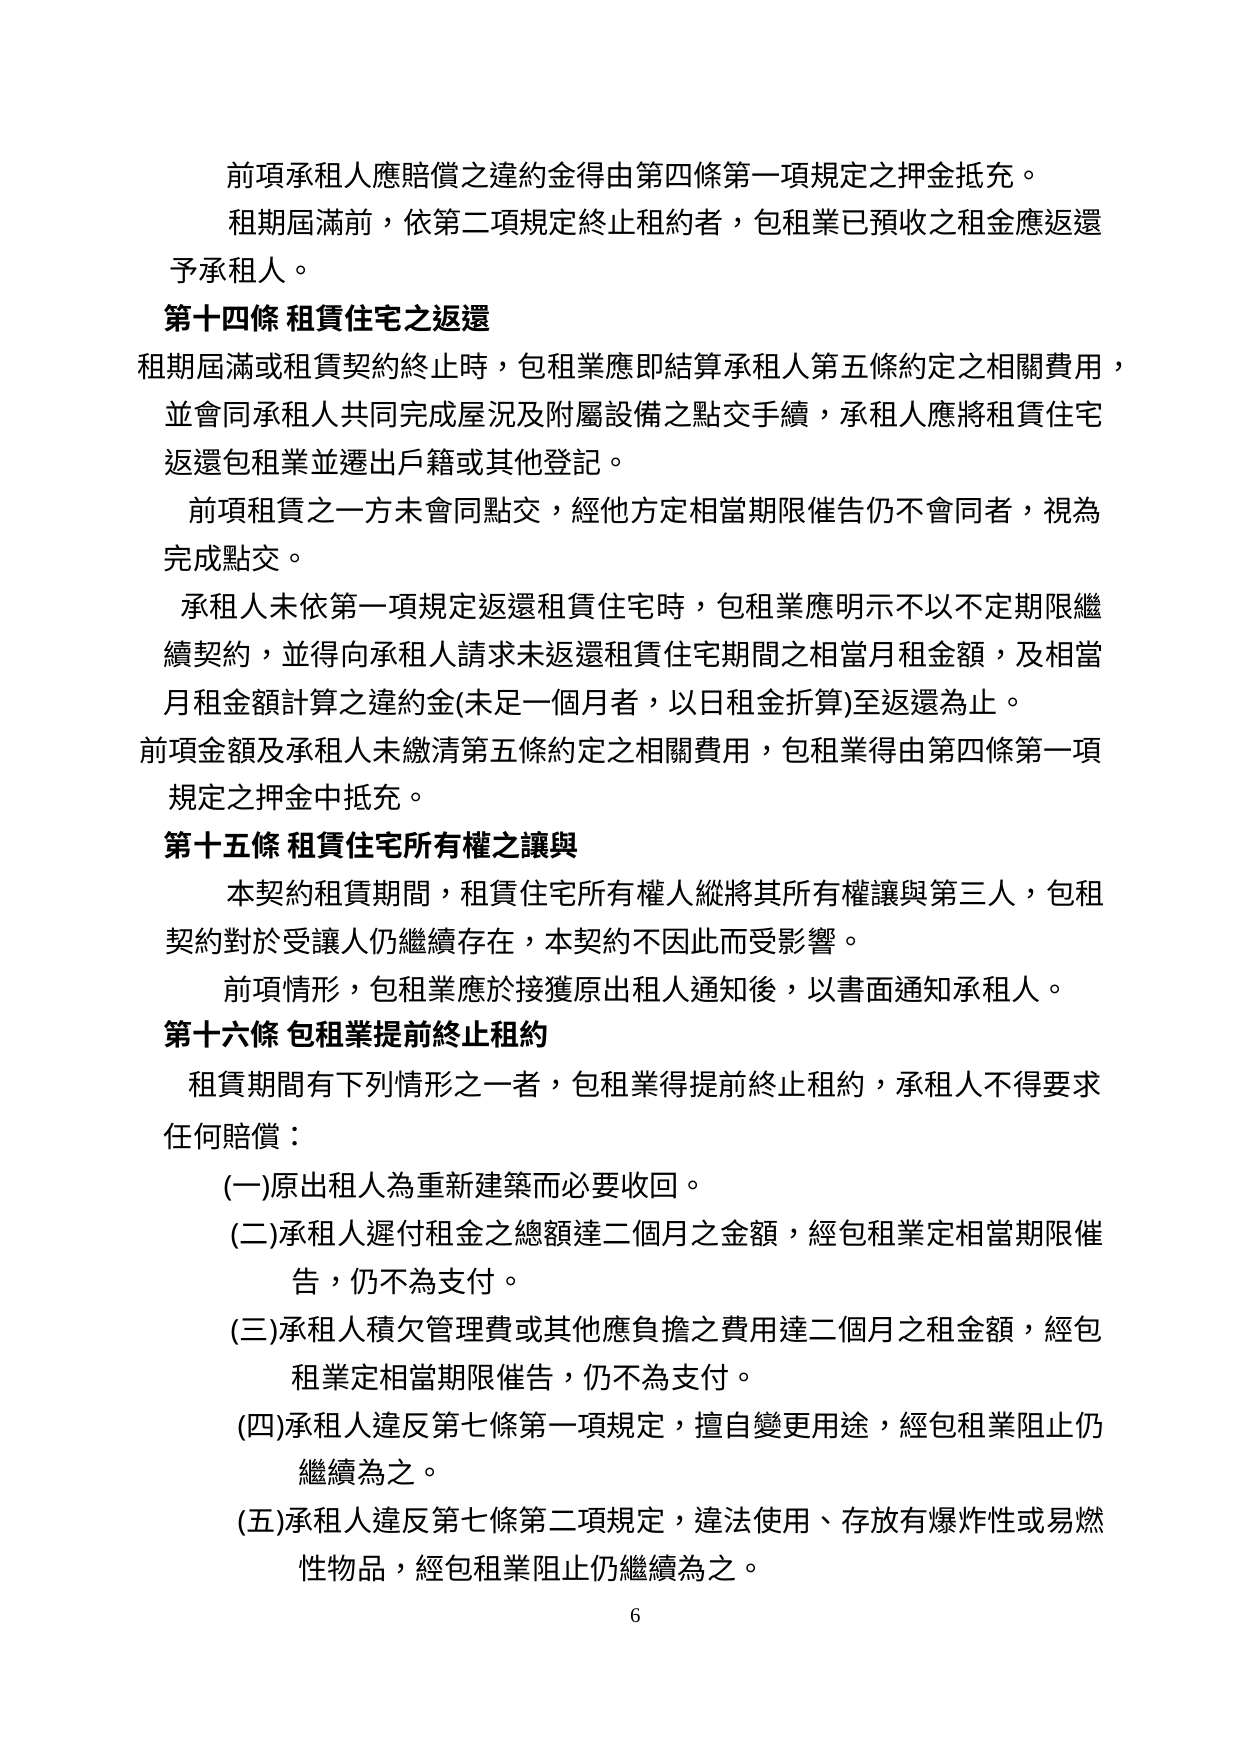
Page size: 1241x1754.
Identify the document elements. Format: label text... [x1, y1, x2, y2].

text 租賃期間有下列情形之一者，包租業得提前終止租約，承租人不得要求任何賠償： [148, 1054, 1104, 1158]
text 第十六條 包租業提前終止租約 [160, 1010, 1104, 1054]
text (五)承租人違反第七條第二項規定，違法使用、存放有爆炸性或易燃性物品，經包租業阻止仍繼續為之。 [237, 1493, 1104, 1589]
text 本契約租賃期間，租賃住宅所有權人縱將其所有權讓與第三人，包租契約對於受讓人仍繼續存在，本契約不因此而受影響。 [165, 866, 1104, 962]
text (二)承租人遲付租金之總額達二個月之金額，經包租業定相當期限催告，仍不為支付。 [230, 1206, 1104, 1302]
text 租期屆滿或租賃契約終止時，包租業應即結算承租人第五條約定之相關費用，並會同承租人共同完成屋況及附屬設備之點交手續，承租人應將租賃住宅返還包租業並遷出戶籍或其他登記。 [37, 339, 1104, 483]
text 前項金額及承租人未繳清第五條約定之相關費用，包租業得由第四條第一項規定之押金中抵充。 [47, 723, 1104, 818]
text 第十四條 租賃住宅之返還 [160, 291, 1104, 339]
text (三)承租人積欠管理費或其他應負擔之費用達二個月之租金額，經包租業定相當期限催告，仍不為支付。 [230, 1302, 1104, 1398]
text 承租人未依第一項規定返還租賃住宅時，包租業應明示不以不定期限繼續契約，並得向承租人請求未返還租賃住宅期間之相當月租金額，及相當月租金額計算之違約金(未足一個月者，以日租金折算)至返還為止。 [121, 579, 1104, 723]
text 第十五條 租賃住宅所有權之讓與 [164, 818, 1104, 866]
text 前項情形，包租業應於接獲原出租人通知後，以書面通知承租人。 [160, 962, 1104, 1010]
text (四)承租人違反第七條第一項規定，擅自變更用途，經包租業阻止仍繼續為之。 [237, 1398, 1104, 1493]
text (一)原出租人為重新建築而必要收回。 [216, 1158, 1104, 1206]
text 前項承租人應賠償之違約金得由第四條第一項規定之押金抵充。 [160, 148, 1104, 196]
text 租期屆滿前，依第二項規定終止租約者，包租業已預收之租金應返還予承租人。 [169, 196, 1104, 291]
text 前項租賃之一方未會同點交，經他方定相當期限催告仍不會同者，視為完成點交。 [148, 483, 1104, 579]
